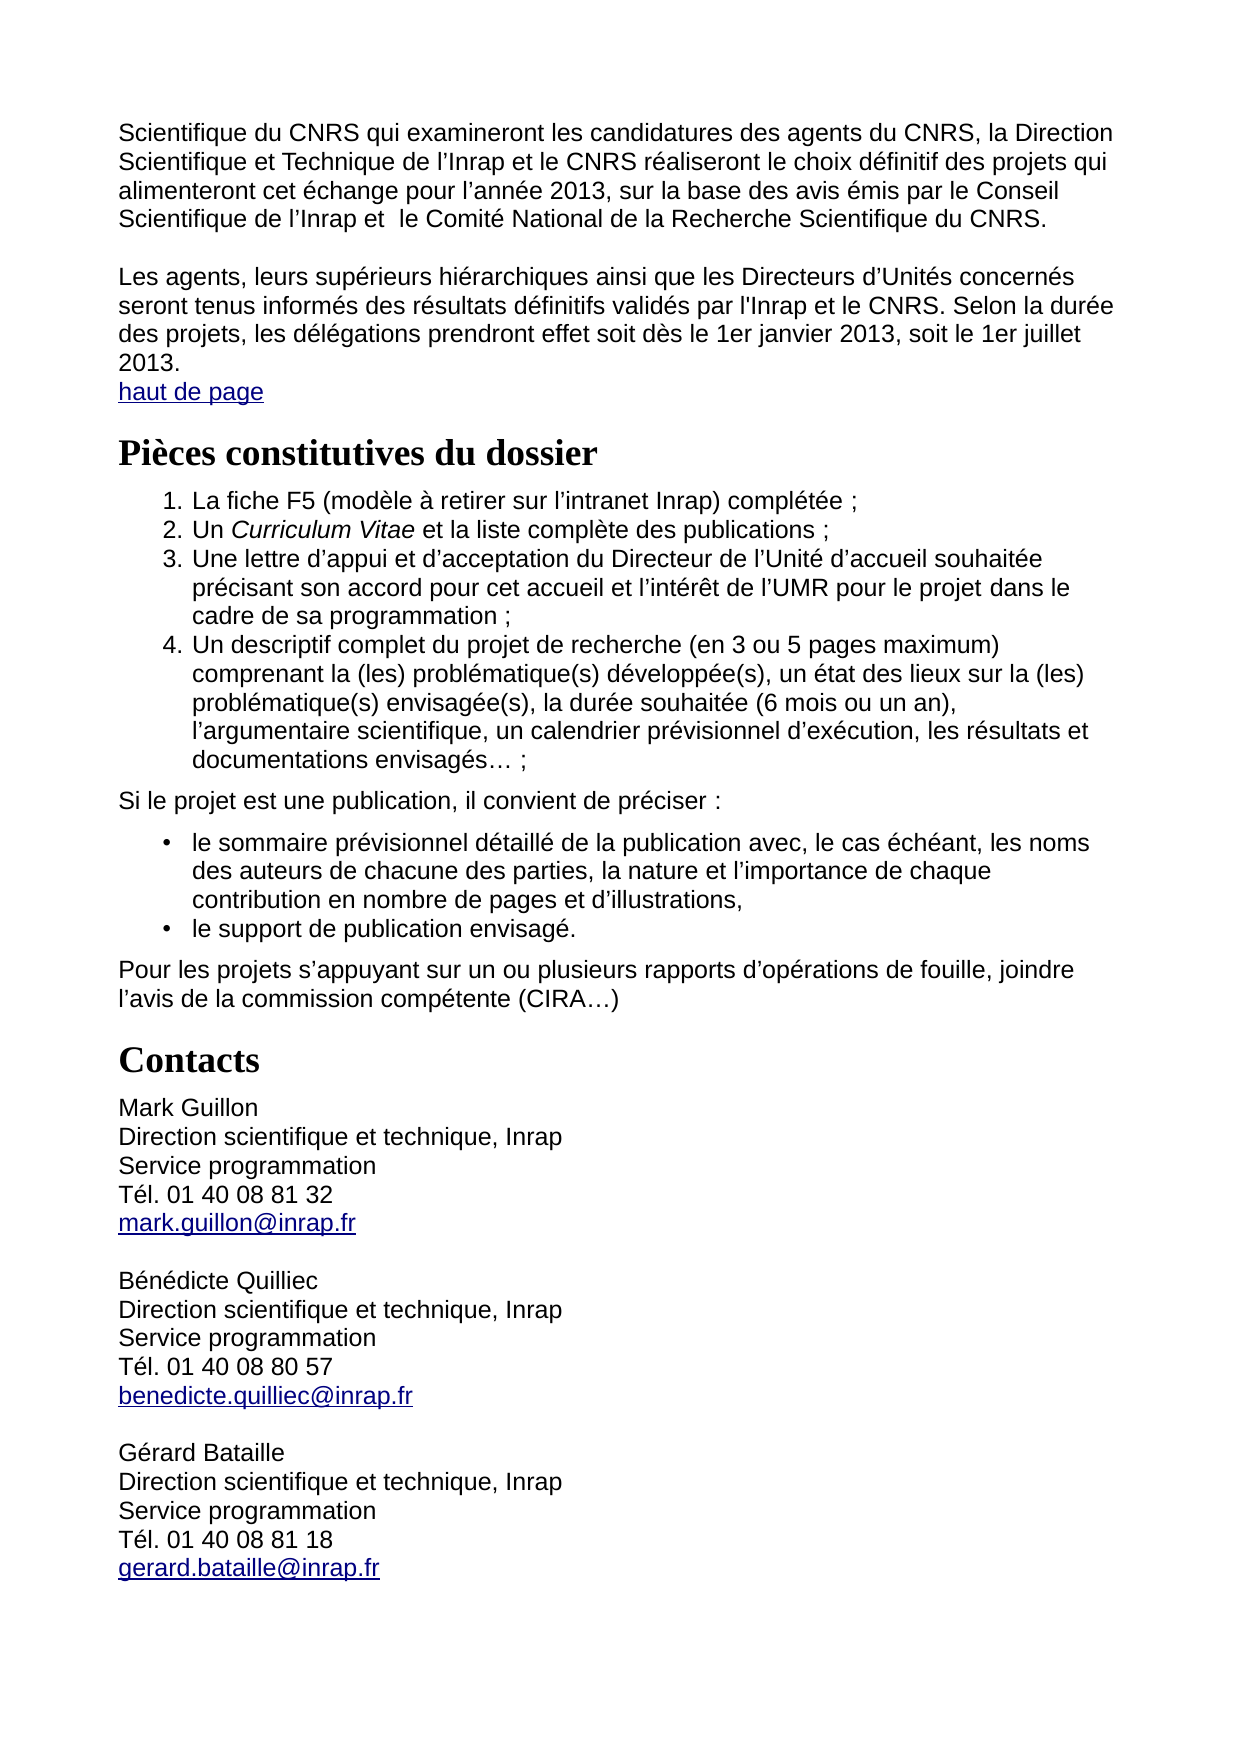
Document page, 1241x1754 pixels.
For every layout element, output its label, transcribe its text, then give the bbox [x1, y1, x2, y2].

text haut de page [118, 377, 1122, 406]
list le support de publication envisagé. [162, 914, 1122, 943]
list Une lettre d’appui et d’acceptation du Directeur de l’Unité d’accueil souhaitée précisant son accord pour cet accueil et l’intérêt de l’UMR pour le projet dans le cadre de sa programmation ; [162, 544, 1122, 630]
text Mark Guillon Direction scientifique et technique, Inrap Service programmation Tél. 01 40 08 81 32 mark.guillon@inrap.fr Bénédicte Quilliec Direction scientifique et technique, Inrap Service programmation Tél. 01 40 08 80 57 benedicte.quilliec@inrap.fr Gérard Bataille Direction scientifique et technique, Inrap Service programmation Tél. 01 40 08 81 18 gerard.bataille@inrap.fr [118, 1093, 1122, 1582]
list Un descriptif complet du projet de recherche (en 3 ou 5 pages maximum) comprenant la (les) problématique(s) développée(s), un état des lieux sur la (les) problématique(s) envisagée(s), la durée souhaitée (6 mois ou un an), l’argumentaire scientifique, un calendrier prévisionnel d’exécution, les résultats et documentations envisagés… ; [162, 630, 1122, 774]
text Si le projet est une publication, il convient de préciser : [118, 786, 1122, 815]
subtitle Contacts [118, 1038, 1122, 1081]
text Scientifique du CNRS qui examineront les candidatures des agents du CNRS, la Direction Scientifique et Technique de l’Inrap et le CNRS réaliseront le choix définitif des projets qui alimenteront cet échange pour l’année 2013, sur la base des avis émis par le Conseil Scientifique de l’Inrap et le Comité National de la Recherche Scientifique du CNRS. Les agents, leurs supérieurs hiérarchiques ainsi que les Directeurs d’Unités concernés seront tenus informés des résultats définitifs validés par l'Inrap et le CNRS. Selon la durée des projets, les délégations prendront effet soit dès le 1er janvier 2013, soit le 1er juillet 2013. [118, 118, 1122, 377]
list le sommaire prévisionnel détaillé de la publication avec, le cas échéant, les noms des auteurs de chacune des parties, la nature et l’importance de chaque contribution en nombre de pages et d’illustrations, [162, 827, 1122, 914]
subtitle Pièces constitutives du dossier [118, 431, 1122, 474]
list Un Curriculum Vitae et la liste complète des publications ; [162, 515, 1122, 544]
text Pour les projets s’appuyant sur un ou plusieurs rapports d’opérations de fouille, joindre l’avis de la commission compétente (CIRA…) [118, 955, 1122, 1013]
list La fiche F5 (modèle à retirer sur l’intranet Inrap) complétée ; [162, 486, 1122, 515]
